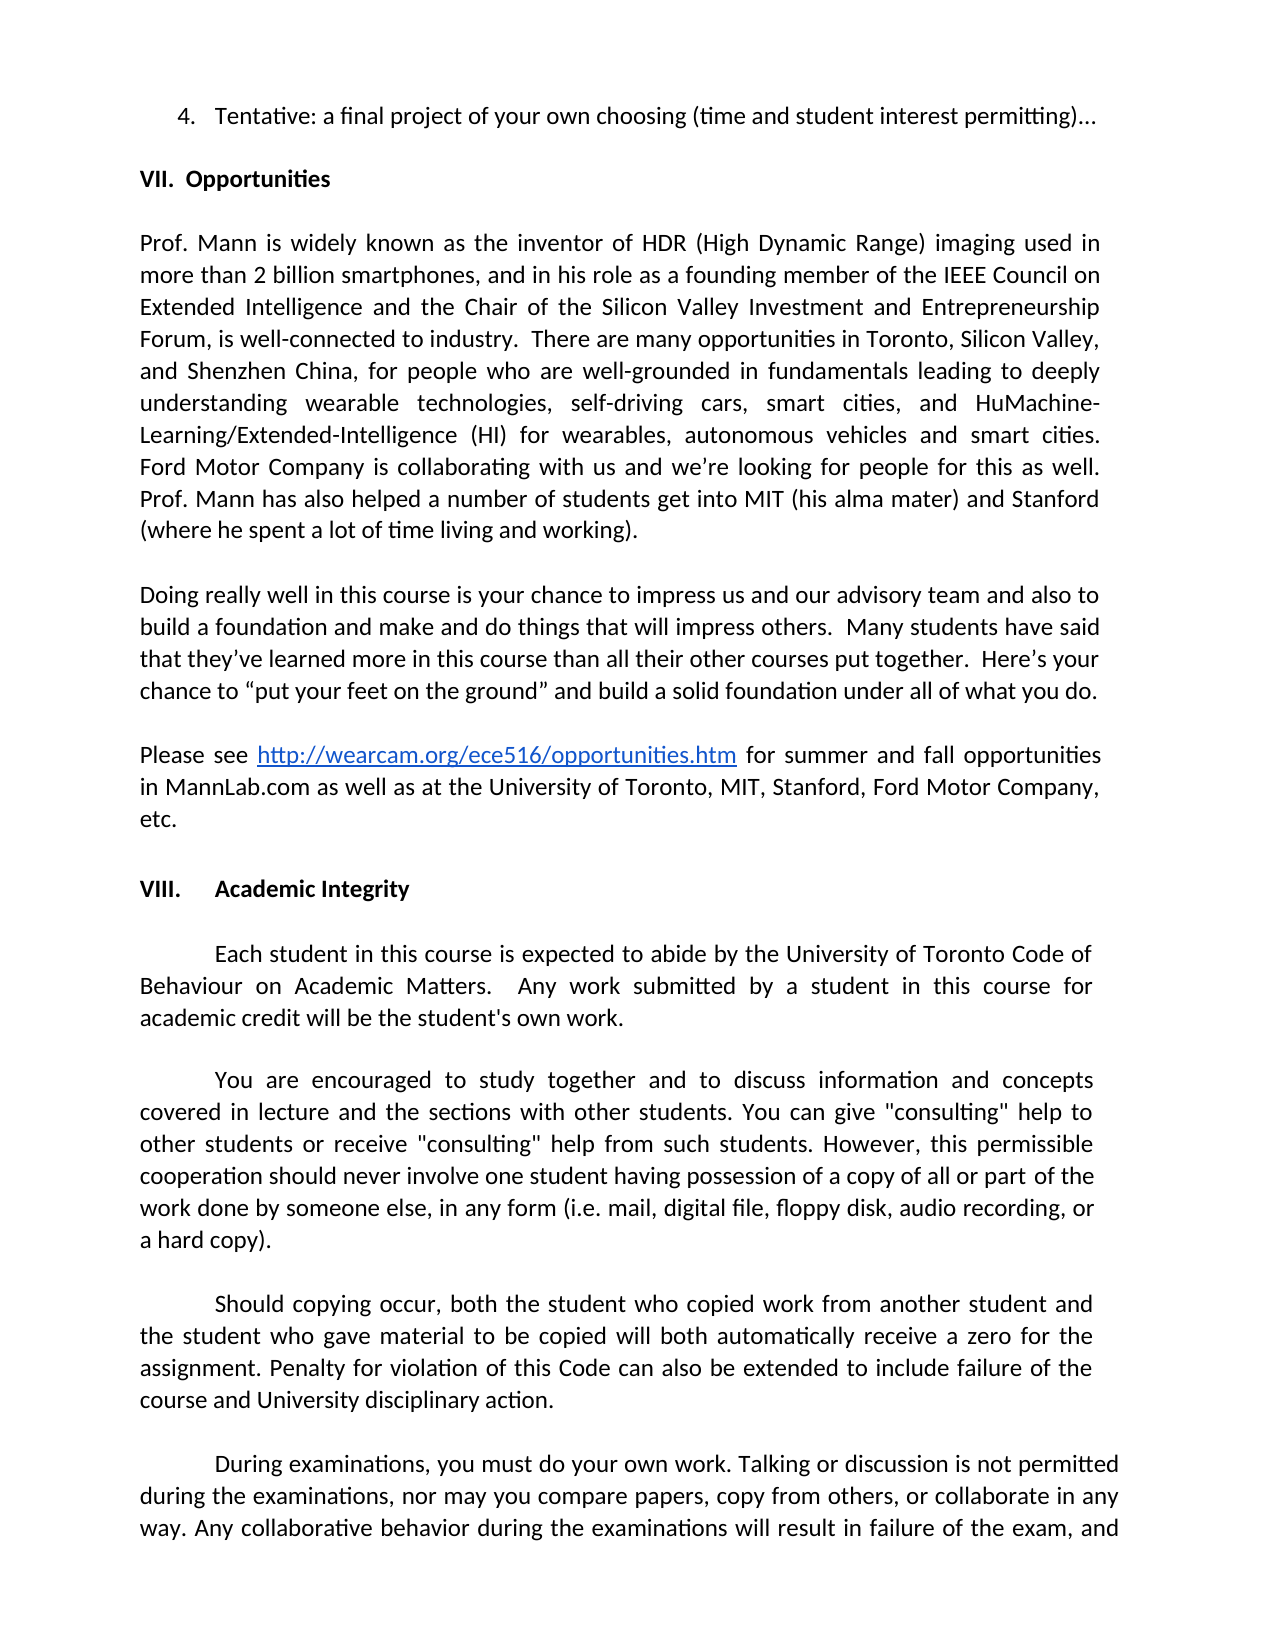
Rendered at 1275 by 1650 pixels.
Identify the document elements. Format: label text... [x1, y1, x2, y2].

text Please see http://wearcam.org/ece516/opportunities.htm for summer and fall opportunities in MannLab.com as well as at the University of Toronto, MIT, Stanford, Ford Motor Company, etc. [139, 739, 1102, 833]
text VIII. Academic Integrity [139, 873, 1129, 903]
text VII. Opportunities [139, 163, 1102, 193]
text During examinations, you must do your own work. Talking or discussion is not permitted during the examinations, nor may you compare papers, copy from others, or collaborate in any way. Any collaborative behavior during the examinations will result in failure of the exam, and [139, 1448, 1120, 1543]
text You are encouraged to study together and to discuss information and concepts covered in lecture and the sections with other students. You can give "consulting" help to other students or receive "consulting" help from such students. However, this permissible cooperation should never involve one student having possession of a copy of all or part of the work done by someone else, in any form (i.e. mail, digital file, floppy disk, audio recording, or a hard copy). [139, 1064, 1094, 1255]
text Doing really well in this course is your chance to impress us and our advisory team and also to build a foundation and make and do things that will impress others. Many students have said that they’ve learned more in this course than all their other courses put together. Here’s your chance to “put your feet on the ground” and build a solid foundation under all of what you do. [139, 579, 1102, 705]
text Prof. Mann is widely known as the inventor of HDR (High Dynamic Range) imaging used in more than 2 billion smartphones, and in his role as a founding member of the IEEE Council on Extended Intelligence and the Chair of the Silicon Valley Investment and Entrepreneurship Forum, is well-connected to industry. There are many opportunities in Toronto, Silicon Valley, and Shenzhen China, for people who are well-grounded in fundamentals leading to deeply understanding wearable technologies, self-driving cars, smart cities, and HuMachine-Learning/Extended-Intelligence (HI) for wearables, autonomous vehicles and smart cities. Ford Motor Company is collaborating with us and we’re looking for people for this as well. Prof. Mann has also helped a number of students get into MIT (his alma mater) and Stanford (where he spent a lot of time living and working). [139, 227, 1102, 545]
text Each student in this course is expected to abide by the University of Toronto Code of Behaviour on Academic Matters. Any work submitted by a student in this course for academic credit will be the student's own work. [139, 938, 1094, 1032]
list Tentative: a final project of your own choosing (time and student interest permitting)... [177, 100, 1129, 131]
text Should copying occur, both the student who copied work from another student and the student who gave material to be copied will both automatically receive a zero for the assignment. Penalty for violation of this Code can also be extended to include failure of the course and University disciplinary action. [139, 1288, 1094, 1415]
